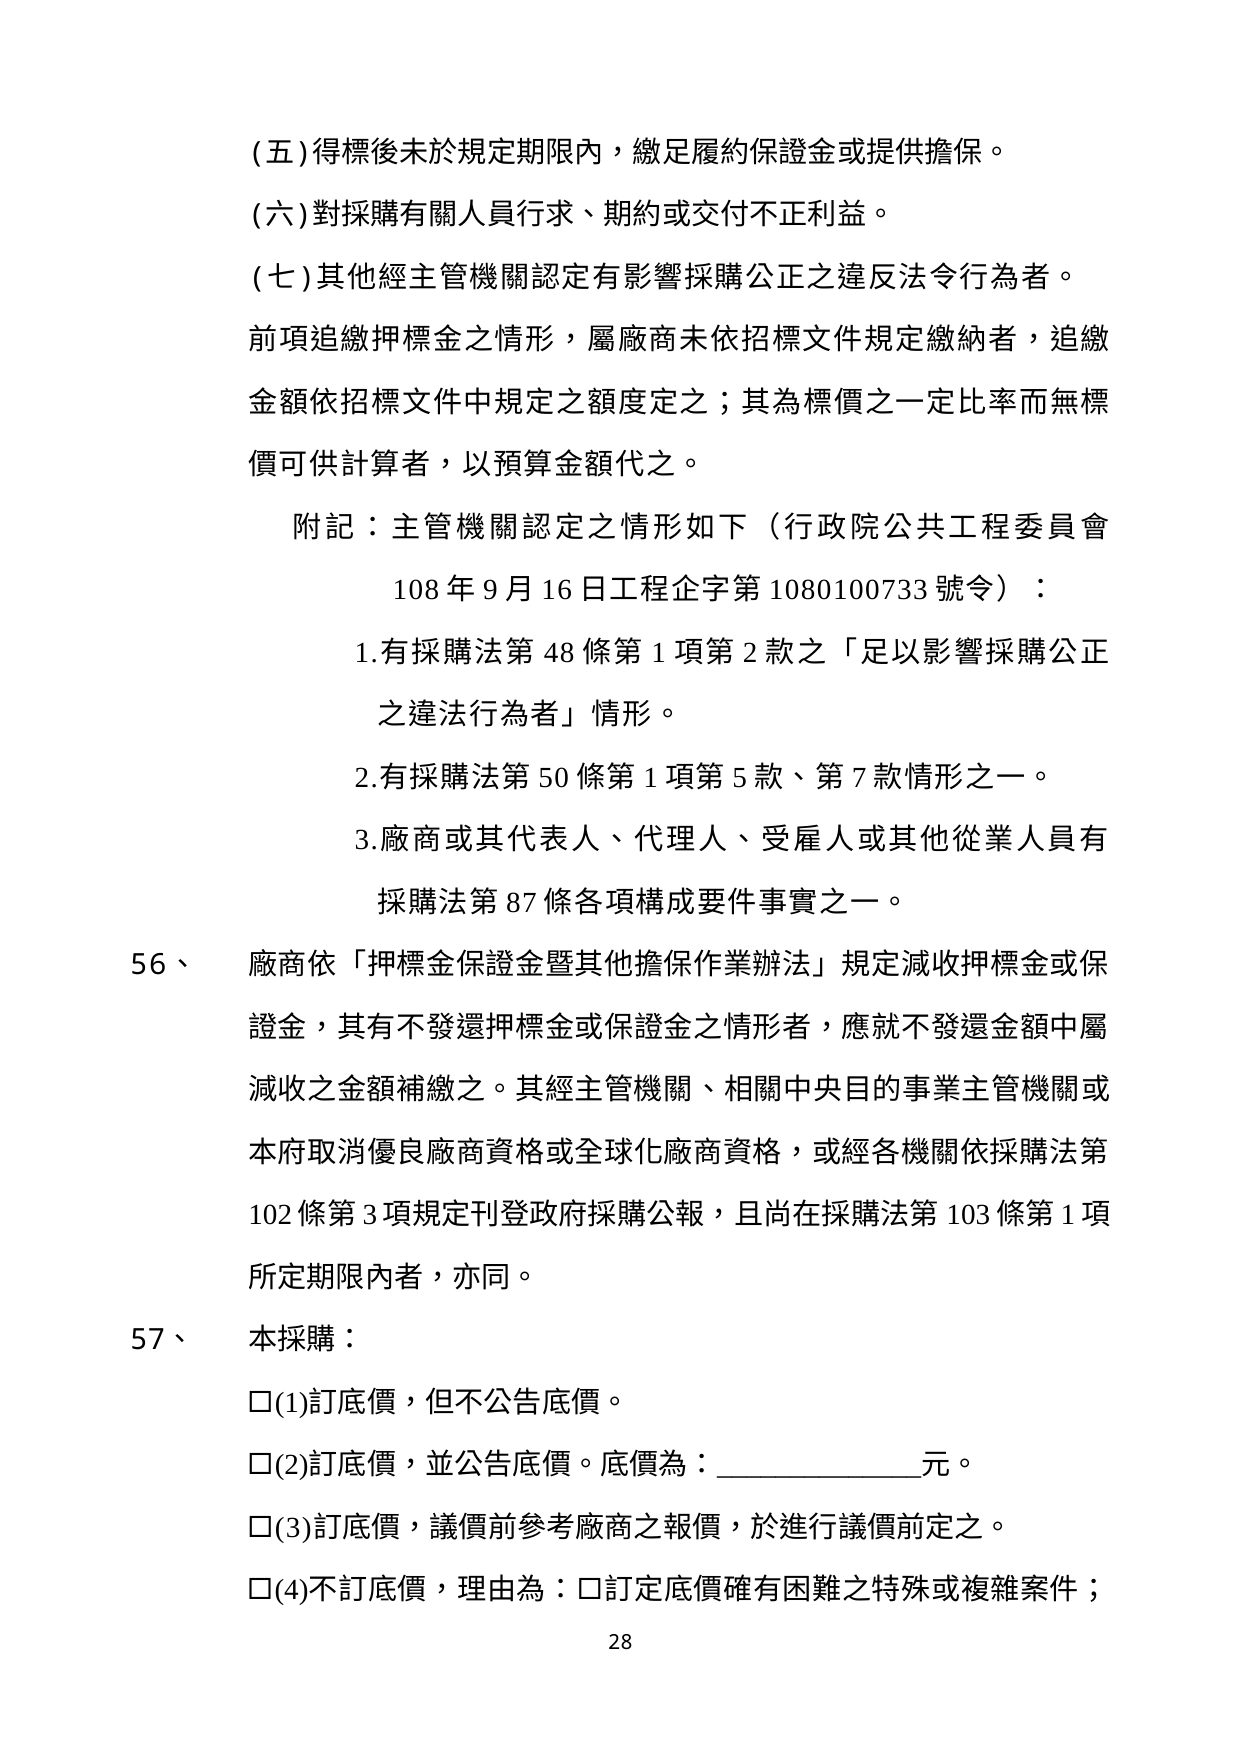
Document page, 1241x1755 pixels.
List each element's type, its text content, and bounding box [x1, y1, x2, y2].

text 前項追繳押標金之情形，屬廠商未依招標文件規定繳納者，追繳金額依招標文件中規定之額度定之；其為標價之一定比率而無標價可供計算者，以預算金額代之。 [248, 295, 1110, 483]
text (六)對採購有關人員行求、期約或交付不正利益。 [248, 170, 1110, 233]
text 2.有採購法第50條第1項第5款、第7款情形之一。 [354, 733, 1110, 795]
text (七)其他經主管機關認定有影響採購公正之違反法令行為者。 [248, 233, 1110, 295]
text (3)訂底價，議價前參考廠商之報價，於進行議價前定之。 [247, 1483, 1110, 1545]
text (4)不訂底價，理由為：訂定底價確有困難之特殊或複雜案件； [247, 1545, 1110, 1608]
text 1.有採購法第48條第1項第2款之「足以影響採購公正之違法行為者」情形。 [354, 608, 1110, 733]
text 3.廠商或其代表人、代理人、受雇人或其他從業人員有採購法第87條各項構成要件事實之一。 [354, 795, 1110, 920]
text (五)得標後未於規定期限內，繳足履約保證金或提供擔保。 [248, 108, 1110, 170]
list 本採購： [130, 1295, 1110, 1358]
list 廠商依「押標金保證金暨其他擔保作業辦法」規定減收押標金或保證金，其有不發還押標金或保證金之情形者，應就不發還金額中屬減收之金額補繳之。其經主管機關、相關中央目的事業主管機關或本府取消優良廠商資格或全球化廠商資格，或經各機關依採購法第102條第3項規定刊登政府採購公報，且尚在採購法第103條第1項所定期限內者，亦同。 [130, 920, 1110, 1295]
text (2)訂底價，並公告底價。底價為：______________元。 [247, 1420, 1110, 1483]
text 附記：主管機關認定之情形如下（行政院公共工程委員會108年9月16日工程企字第1080100733號令）： [292, 483, 1110, 608]
text (1)訂底價，但不公告底價。 [247, 1358, 1110, 1420]
